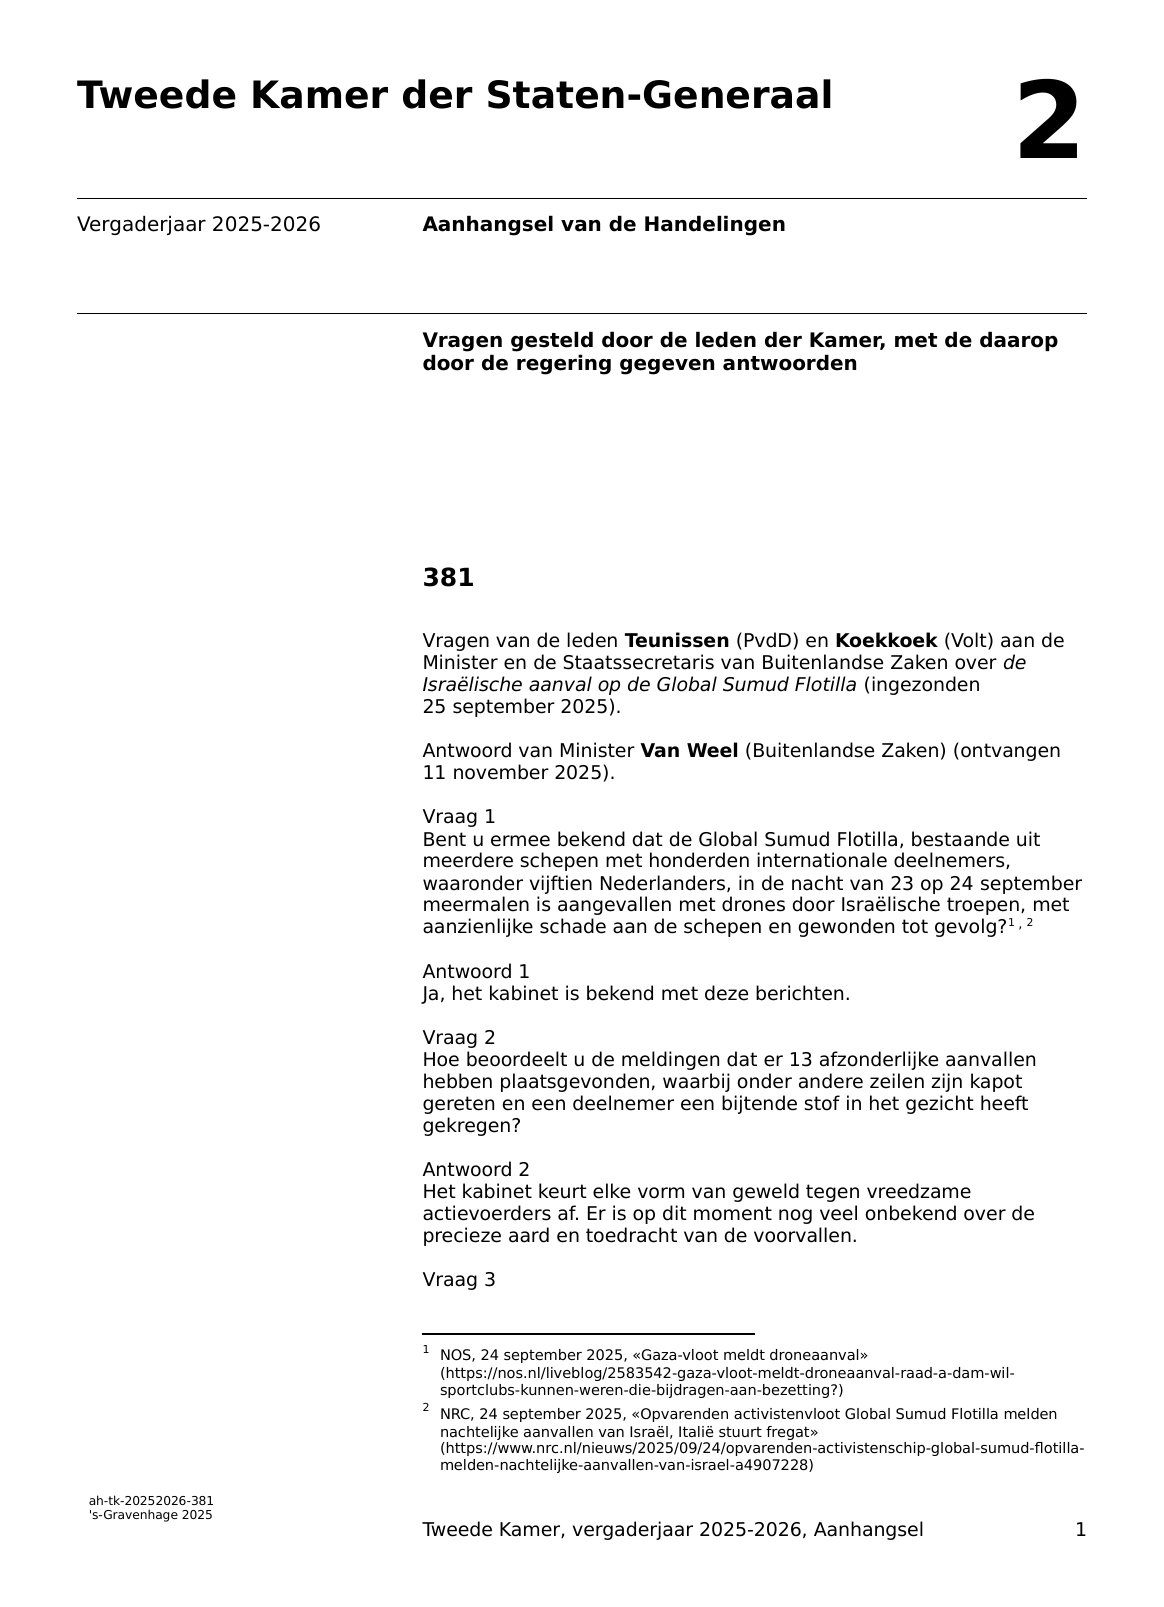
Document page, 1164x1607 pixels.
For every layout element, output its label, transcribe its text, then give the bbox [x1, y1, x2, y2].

text Hoe beoordeelt u de meldingen dat er 13 afzonderlijke aanvallen hebben plaatsgevonden, waarbij onder andere zeilen zijn kapot gereten en een deelnemer een bijtende stof in het gezicht heeft gekregen? [422, 1049, 1087, 1137]
text Antwoord 2 [422, 1159, 1087, 1181]
text Vraag 3 [422, 1269, 1087, 1291]
text Vragen van de leden Teunissen (PvdD) en Koekkoek (Volt) aan de Minister en de Staatssecretaris van Buitenlandse Zaken over de Israëlische aanval op de Global Sumud Flotilla (ingezonden 25 september 2025). [422, 630, 1087, 718]
table_header 2 [886, 59, 1087, 198]
text Vraag 1 [422, 806, 1087, 828]
table_header Tweede Kamer der Staten-Generaal [77, 59, 886, 198]
table_cell Vragen gesteld door de leden der Kamer, met de daarop door de regering gegeven antwoorden [422, 314, 1087, 375]
text ah-tk-20252026-381 [88, 1494, 323, 1508]
text Ja, het kabinet is bekend met deze berichten. [422, 982, 1087, 1004]
text Het kabinet keurt elke vorm van geweld tegen vreedzame actievoerders af. Er is op dit moment nog veel onbekend over de precieze aard en toedracht van de voorvallen. [422, 1181, 1087, 1247]
text NRC, 24 september 2025, «Opvarenden activistenvloot Global Sumud Flotilla melden nachtelijke aanvallen van Israël, Italië stuurt fregat» (https://www.nrc.nl/nieuws/2025/09/24/opvarenden-activistenschip-global-sumud-flotilla-melden-nachtelijke-aanvallen-van-israel-a4907228) [422, 1402, 1087, 1474]
text Antwoord 1 [422, 961, 1087, 982]
text 381 [422, 563, 1087, 592]
text Bent u ermee bekend dat de Global Sumud Flotilla, bestaande uit meerdere schepen met honderden internationale deelnemers, waaronder vijftien Nederlanders, in de nacht van 23 op 24 september meermalen is aangevallen met drones door Israëlische troepen, met aanzienlijke schade aan de schepen en gewonden tot gevolg?, [422, 828, 1087, 938]
text 's-Gravenhage 2025 [88, 1508, 323, 1522]
table_cell [77, 314, 422, 375]
text Vraag 2 [422, 1027, 1087, 1049]
table_cell Vergaderjaar 2025-2026 [77, 199, 422, 313]
table_cell Aanhangsel van de Handelingen [422, 199, 1087, 313]
text Antwoord van Minister Van Weel (Buitenlandse Zaken) (ontvangen 11 november 2025). [422, 740, 1087, 784]
text NOS, 24 september 2025, «Gaza-vloot meldt droneaanval» (https://nos.nl/liveblog/2583542-gaza-vloot-meldt-droneaanval-raad-a-dam-wil-sportclubs-kunnen-weren-die-bijdragen-aan-bezetting?) [422, 1343, 1087, 1399]
